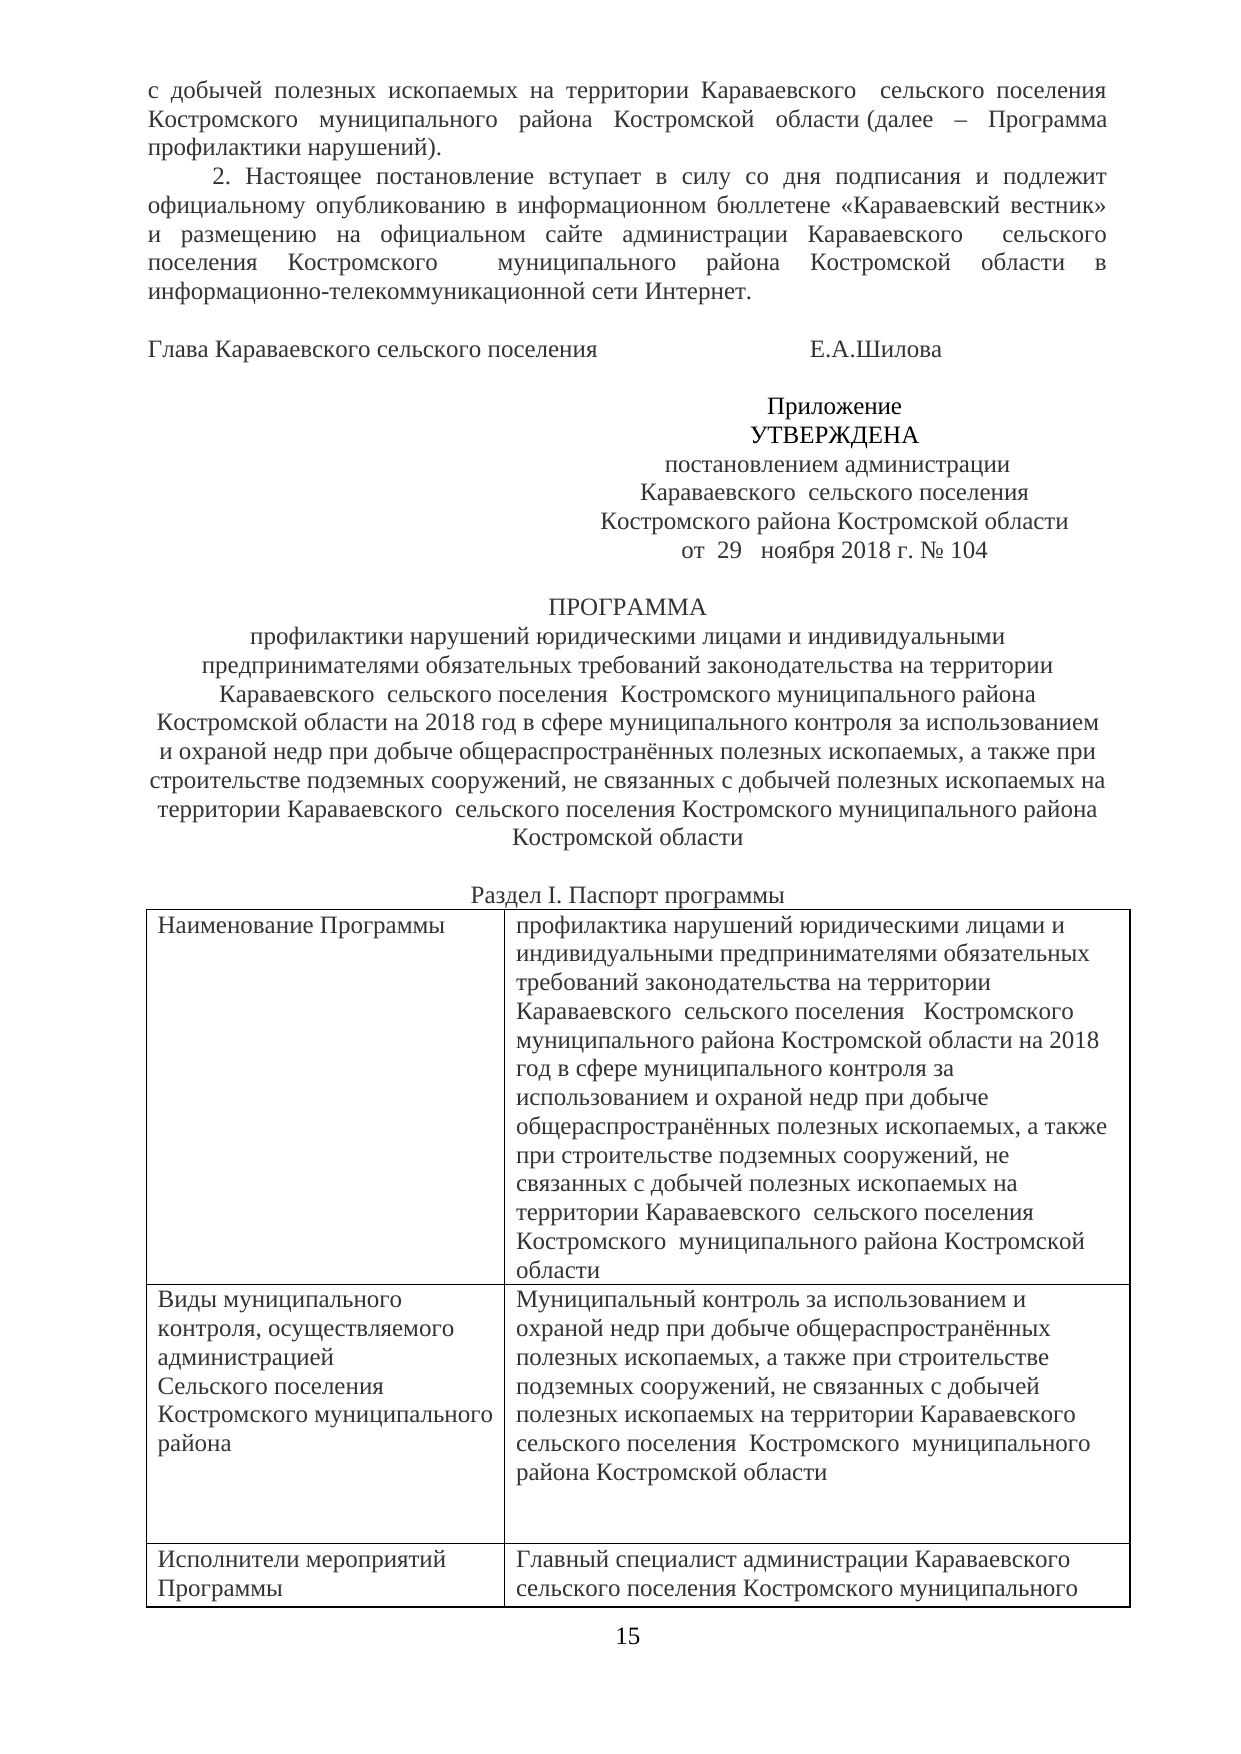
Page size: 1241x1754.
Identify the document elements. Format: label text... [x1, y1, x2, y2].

text с добычей полезных ископаемых на территории Караваевского сельского поселения Костромского муниципального района Костромской области (далее – Программа профилактики нарушений). [148, 75, 1107, 161]
text от 29 ноября 2018 г. № 104 [561, 535, 1107, 564]
text Караваевского сельского поселения [561, 477, 1107, 506]
table_header Наименование Программы [147, 910, 504, 1283]
text Приложение [561, 391, 1107, 420]
text Раздел I. Паспорт программы [148, 880, 1107, 909]
text постановлением администрации [561, 449, 1107, 477]
text 2. Настоящее постановление вступает в силу со дня подписания и подлежит официальному опубликованию в информационном бюллетене «Караваевский вестник» и размещению на официальном сайте администрации Караваевского сельского поселения Костромского муниципального района Костромской области в информационно-телекоммуникационной сети Интернет. [148, 161, 1107, 305]
text профилактики нарушений юридическими лицами и индивидуальными предпринимателями обязательных требований законодательства на территории Караваевского сельского поселения Костромского муниципального района Костромской области на 2018 год в сфере муниципального контроля за использованием и охраной недр при добыче общераспространённых полезных ископаемых, а также при строительстве подземных сооружений, не связанных с добычей полезных ископаемых на территории Караваевского сельского поселения Костромского муниципального района Костромской области [148, 621, 1107, 851]
text Глава Караваевского сельского поселения Е.А.Шилова [148, 334, 1107, 362]
table_cell Исполнители мероприятий Программы [147, 1544, 504, 1606]
table_cell Муниципальный контроль за использованием и охраной недр при добыче общераспространённых полезных ископаемых, а также при строительстве подземных сооружений, не связанных с добычей полезных ископаемых на территории Караваевского сельского поселения Костромского муниципального района Костромской области [505, 1285, 1129, 1543]
text ПРОГРАММА [148, 592, 1107, 621]
text УТВЕРЖДЕНА [561, 420, 1107, 449]
table_cell Главный специалист администрации Караваевского сельского поселения Костромского муниципального [505, 1544, 1129, 1606]
table_cell Виды муниципального контроля, осуществляемого администрацией Сельского поселения Костромского муниципального района [147, 1285, 504, 1543]
text Костромского района Костромской области [561, 506, 1107, 535]
